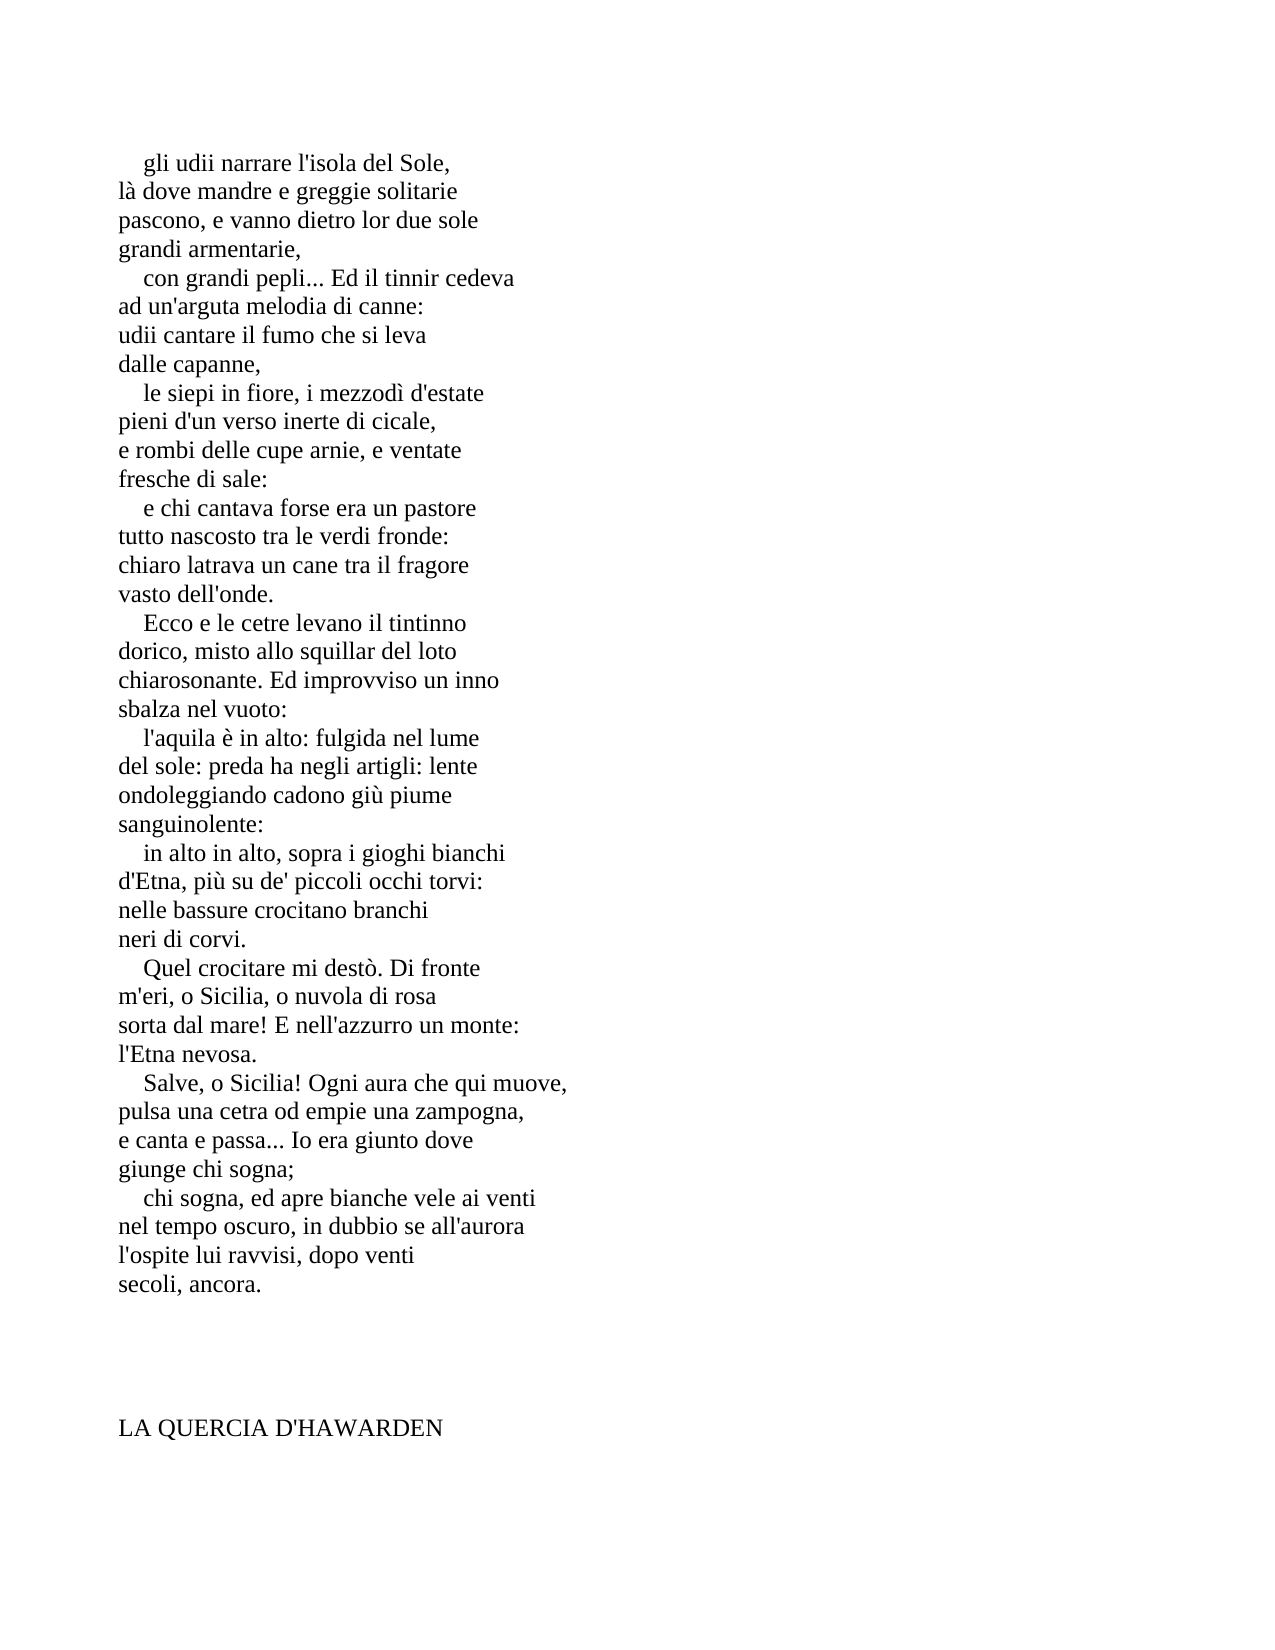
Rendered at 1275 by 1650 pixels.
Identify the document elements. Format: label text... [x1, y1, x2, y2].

text Ecco e le cetre levano il tintinno [118, 608, 1157, 636]
text del sole: preda ha negli artigli: lente [118, 751, 1157, 780]
text nelle bassure crocitano branchi [118, 895, 1157, 924]
text con grandi pepli... Ed il tinnir cedeva [118, 263, 1157, 291]
text gli udii narrare l'isola del Sole, [118, 148, 1157, 176]
text neri di corvi. [118, 924, 1157, 953]
text sanguinolente: [118, 809, 1157, 838]
text LA QUERCIA D'HAWARDEN [118, 1413, 1157, 1441]
text ondoleggiando cadono giù piume [118, 780, 1157, 809]
text vasto dell'onde. [118, 579, 1157, 608]
text e chi cantava forse era un pastore [118, 493, 1157, 521]
text tutto nascosto tra le verdi fronde: [118, 521, 1157, 550]
text pulsa una cetra od empie una zampogna, [118, 1096, 1157, 1125]
text sorta dal mare! E nell'azzurro un monte: [118, 1010, 1157, 1039]
text e canta e passa... Io era giunto dove [118, 1125, 1157, 1154]
text pascono, e vanno dietro lor due sole [118, 205, 1157, 234]
text dalle capanne, [118, 349, 1157, 378]
text giunge chi sogna; [118, 1154, 1157, 1183]
text sbalza nel vuoto: [118, 694, 1157, 723]
text e rombi delle cupe arnie, e ventate [118, 435, 1157, 464]
text udii cantare il fumo che si leva [118, 320, 1157, 349]
text chiaro latrava un cane tra il fragore [118, 550, 1157, 579]
text le siepi in fiore, i mezzodì d'estate [118, 378, 1157, 406]
text chi sogna, ed apre bianche vele ai venti [118, 1183, 1157, 1211]
text là dove mandre e greggie solitarie [118, 176, 1157, 205]
text Quel crocitare mi destò. Di fronte [118, 953, 1157, 981]
text grandi armentarie, [118, 234, 1157, 263]
text m'eri, o Sicilia, o nuvola di rosa [118, 981, 1157, 1010]
text nel tempo oscuro, in dubbio se all'aurora [118, 1211, 1157, 1240]
text fresche di sale: [118, 464, 1157, 493]
text l'aquila è in alto: fulgida nel lume [118, 723, 1157, 751]
text secoli, ancora. [118, 1269, 1157, 1298]
text Salve, o Sicilia! Ogni aura che qui muove, [118, 1068, 1157, 1096]
text pieni d'un verso inerte di cicale, [118, 406, 1157, 435]
text ad un'arguta melodia di canne: [118, 291, 1157, 320]
text dorico, misto allo squillar del loto [118, 636, 1157, 665]
text chiarosonante. Ed improvviso un inno [118, 665, 1157, 694]
text l'Etna nevosa. [118, 1039, 1157, 1068]
text d'Etna, più su de' piccoli occhi torvi: [118, 866, 1157, 895]
text in alto in alto, sopra i gioghi bianchi [118, 838, 1157, 866]
text l'ospite lui ravvisi, dopo venti [118, 1240, 1157, 1269]
